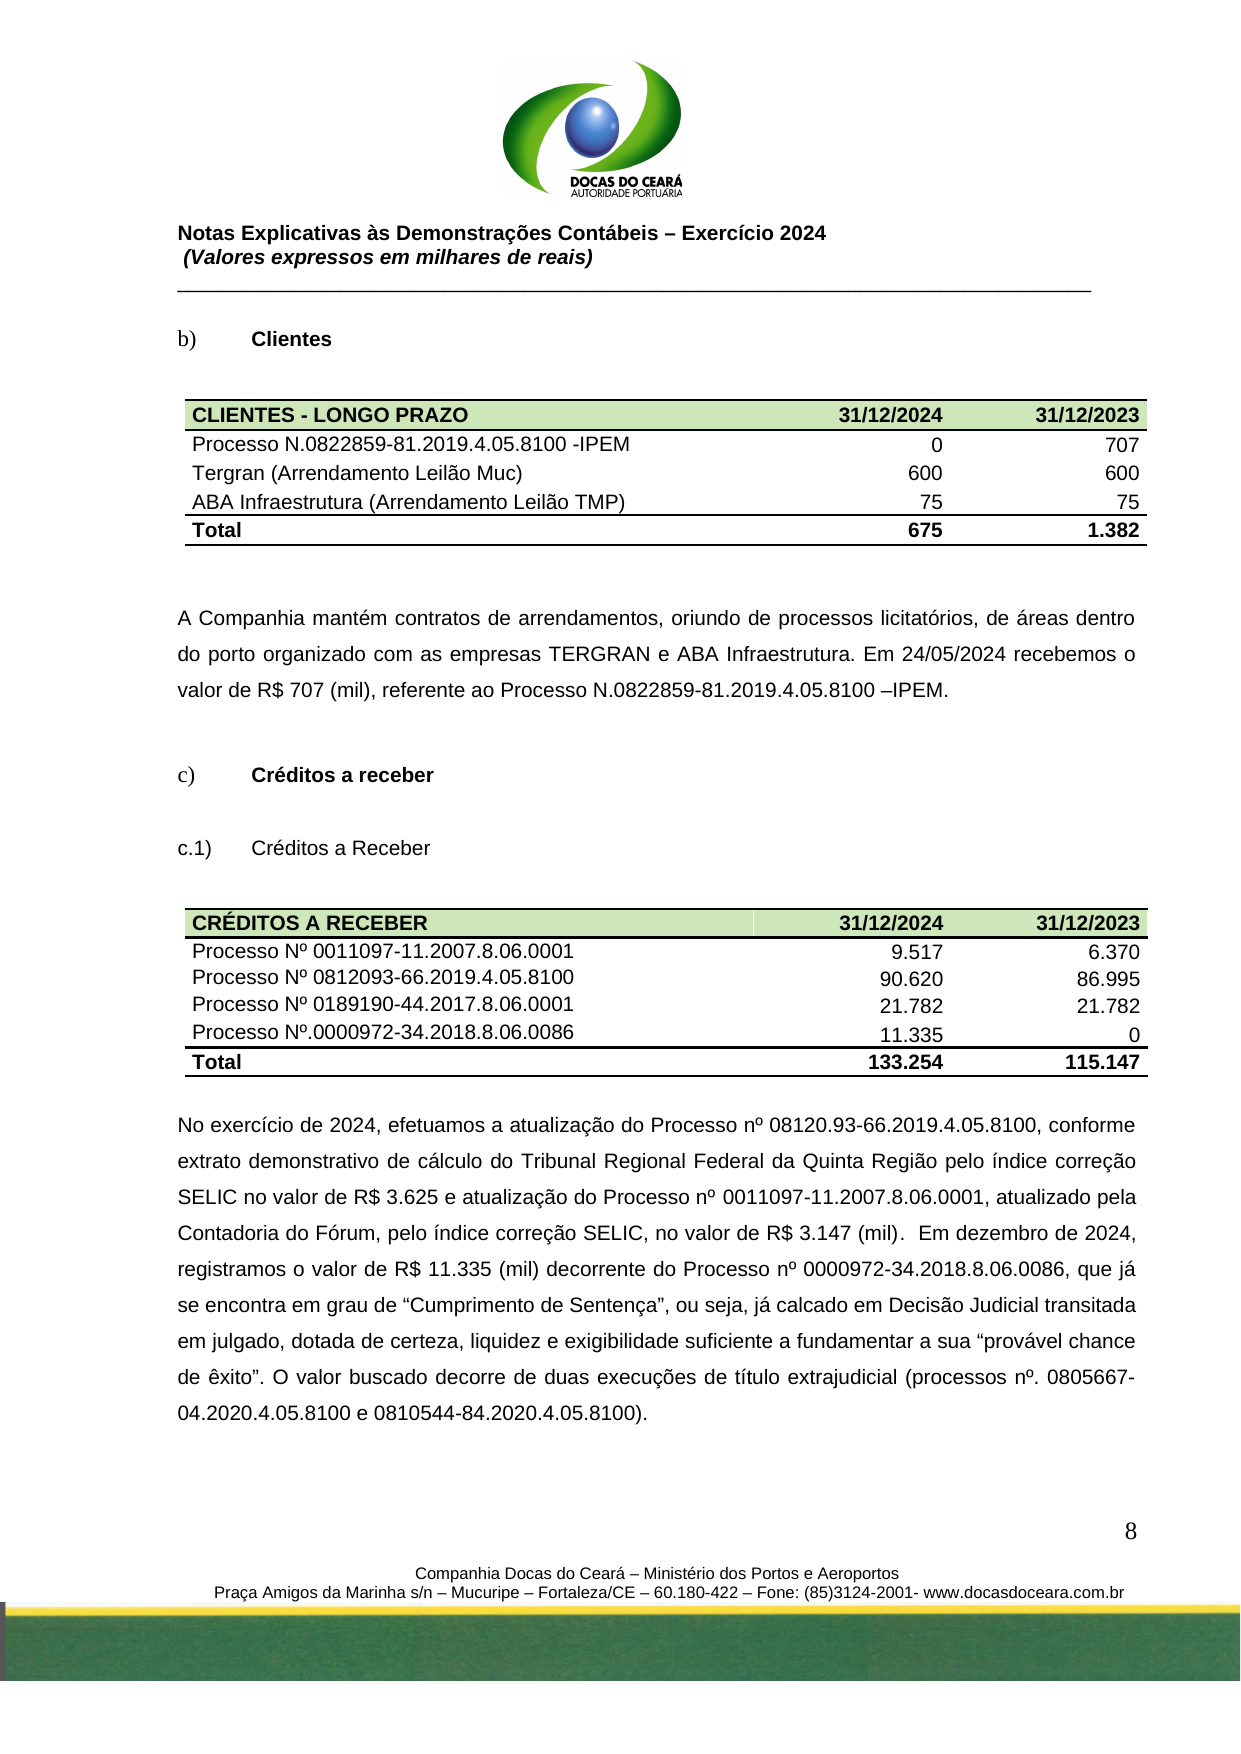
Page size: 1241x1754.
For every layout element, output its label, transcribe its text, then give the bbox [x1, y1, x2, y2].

table_cell ABA Infraestrutura (Arrendamento Leilão TMP) [185, 485, 646, 514]
table_cell [539, 1049, 646, 1075]
table_cell 21.782 [950, 991, 1147, 1018]
table_cell 707 [950, 431, 1147, 457]
table_cell Processo Nº 0011097-11.2007.8.06.0001 [185, 939, 646, 963]
table_cell 21.782 [754, 991, 950, 1018]
table_cell 133.254 [754, 1049, 950, 1075]
table_cell [646, 457, 753, 484]
table_cell 75 [753, 485, 950, 514]
table_cell 600 [950, 457, 1147, 484]
table_cell Total [185, 1049, 539, 1075]
table_cell Tergran (Arrendamento Leilão Muc) [185, 457, 539, 484]
text A Companhia mantém contratos de arrendamentos, oriundo de processos licitatórios, de áreas dentro do porto organizado com as empresas TERGRAN e ABA Infraestrutura. Em 24/05/2024 recebemos o valor de R$ 707 (mil), referente ao Processo N.0822859-81.2019.4.05.8100 –IPEM. [177, 606, 1137, 702]
table_cell Processo Nº.0000972-34.2018.8.06.0086 [185, 1018, 646, 1046]
table_cell [646, 431, 753, 457]
table_cell 0 [950, 1018, 1147, 1046]
table_cell [646, 1049, 753, 1075]
table_cell 675 [753, 516, 950, 544]
table_cell 11.335 [754, 1018, 950, 1046]
table_cell [539, 457, 646, 484]
table_header [539, 401, 646, 429]
list Clientes [177, 325, 1137, 351]
table_cell [646, 1018, 753, 1046]
table_header [646, 910, 753, 936]
table_header 31/12/2023 [950, 401, 1147, 429]
table_cell 9.517 [754, 939, 950, 963]
table_cell [646, 991, 753, 1018]
table_cell 600 [753, 457, 950, 484]
table_cell [539, 516, 646, 544]
table_cell [646, 939, 753, 963]
table_cell 115.147 [950, 1049, 1147, 1075]
table_cell [646, 964, 753, 991]
table_header 31/12/2024 [754, 910, 950, 936]
table_header 31/12/2024 [753, 401, 950, 429]
table_cell Processo N.0822859-81.2019.4.05.8100 -IPEM [185, 431, 646, 457]
table_cell 6.370 [950, 939, 1147, 963]
text No exercício de 2024, efetuamos a atualização do Processo nº 08120.93-66.2019.4.05.8100, conforme extrato demonstrativo de cálculo do Tribunal Regional Federal da Quinta Região pelo índice correção SELIC no valor de R$ 3.625 e atualização do Processo nº 0011097-11.2007.8.06.0001, atualizado pela Contadoria do Fórum, pelo índice correção SELIC, no valor de R$ 3.147 (mil). Em dezembro de 2024, registramos o valor de R$ 11.335 (mil) decorrente do Processo nº 0000972-34.2018.8.06.0086, que já se encontra em grau de “Cumprimento de Sentença”, ou seja, já calcado em Decisão Judicial transitada em julgado, dotada de certeza, liquidez e exigibilidade suficiente a fundamentar a sua “provável chance de êxito”. O valor buscado decorre de duas execuções de título extrajudicial (processos nº. 0805667-04.2020.4.05.8100 e 0810544-84.2020.4.05.8100). [177, 1113, 1137, 1424]
table_header [539, 910, 646, 936]
table_cell 1.382 [950, 516, 1147, 544]
table_cell Processo Nº 0189190-44.2017.8.06.0001 [185, 991, 646, 1018]
table_cell Total [185, 516, 539, 544]
table_cell 86.995 [950, 964, 1147, 991]
table_cell [646, 516, 753, 544]
table_cell [646, 485, 753, 514]
table_header [646, 401, 753, 429]
table_header CRÉDITOS A RECEBER [185, 910, 539, 936]
table_cell Processo Nº 0812093-66.2019.4.05.8100 [185, 964, 646, 991]
text c.1) Créditos a Receber [177, 836, 1137, 860]
table_header CLIENTES - LONGO PRAZO [185, 401, 539, 429]
table_cell 75 [950, 485, 1147, 514]
table_header 31/12/2023 [950, 910, 1147, 936]
list Créditos a receber [177, 761, 1137, 788]
table_cell 90.620 [754, 964, 950, 991]
table_cell 0 [753, 431, 950, 457]
